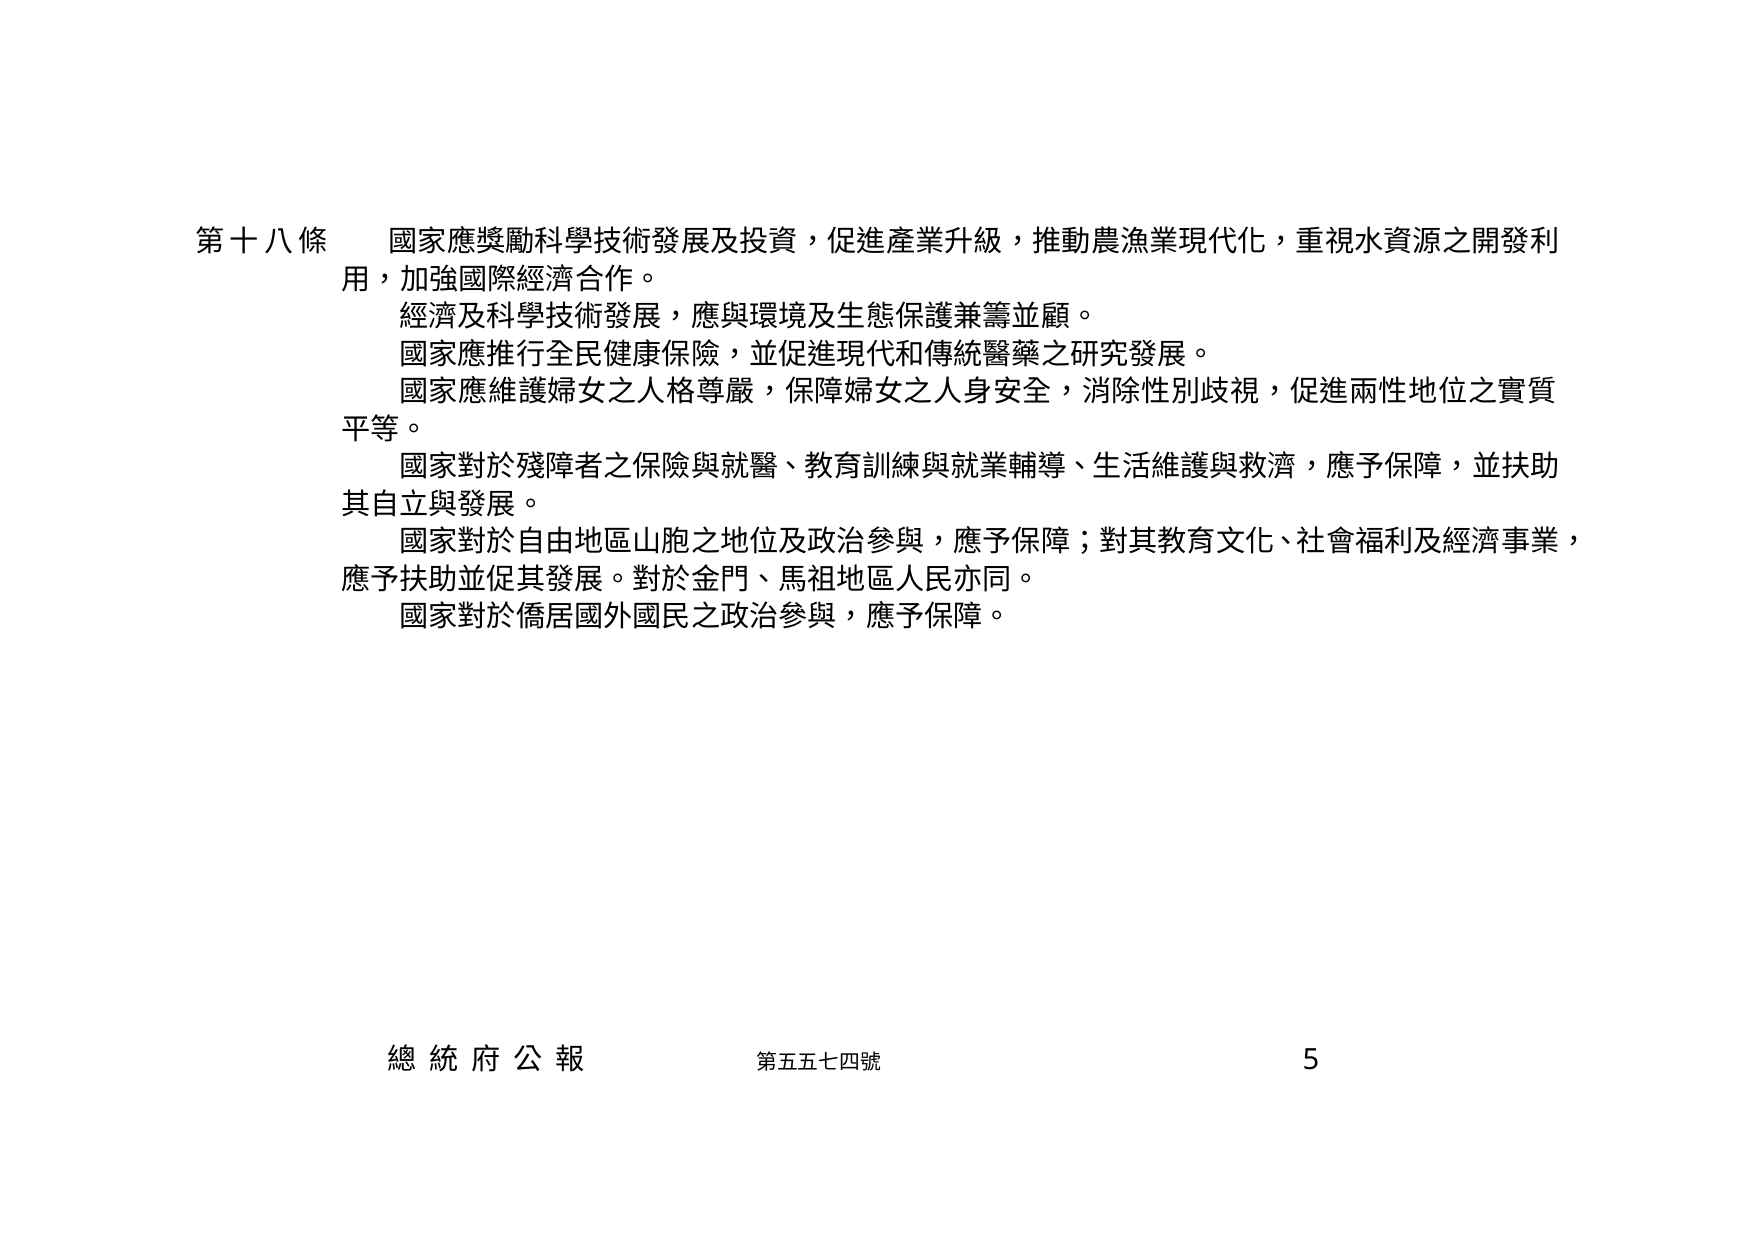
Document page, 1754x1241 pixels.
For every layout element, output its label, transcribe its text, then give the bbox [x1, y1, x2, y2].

text 國家對於自由地區山胞之地位及政治參與，應予保障；對其教育文化、社會福利及經濟事業，應予扶助並促其發展。對於金門、馬祖地區人民亦同。 [341, 522, 1559, 597]
text 經濟及科學技術發展，應與環境及生態保護兼籌並顧。 [341, 297, 1559, 334]
text 國家應維護婦女之人格尊嚴，保障婦女之人身安全，消除性別歧視，促進兩性地位之實質平等。 [341, 372, 1559, 447]
text 國家對於殘障者之保險與就醫、教育訓練與就業輔導、生活維護與救濟，應予保障，並扶助其自立與發展。 [341, 447, 1559, 522]
text 第十八條 國家應獎勵科學技術發展及投資，促進產業升級，推動農漁業現代化，重視水資源之開發利用，加強國際經濟合作。 [195, 222, 1559, 297]
text 國家應推行全民健康保險，並促進現代和傳統醫藥之研究發展。 [341, 334, 1559, 372]
text 國家對於僑居國外國民之政治參與，應予保障。 [341, 597, 1559, 634]
